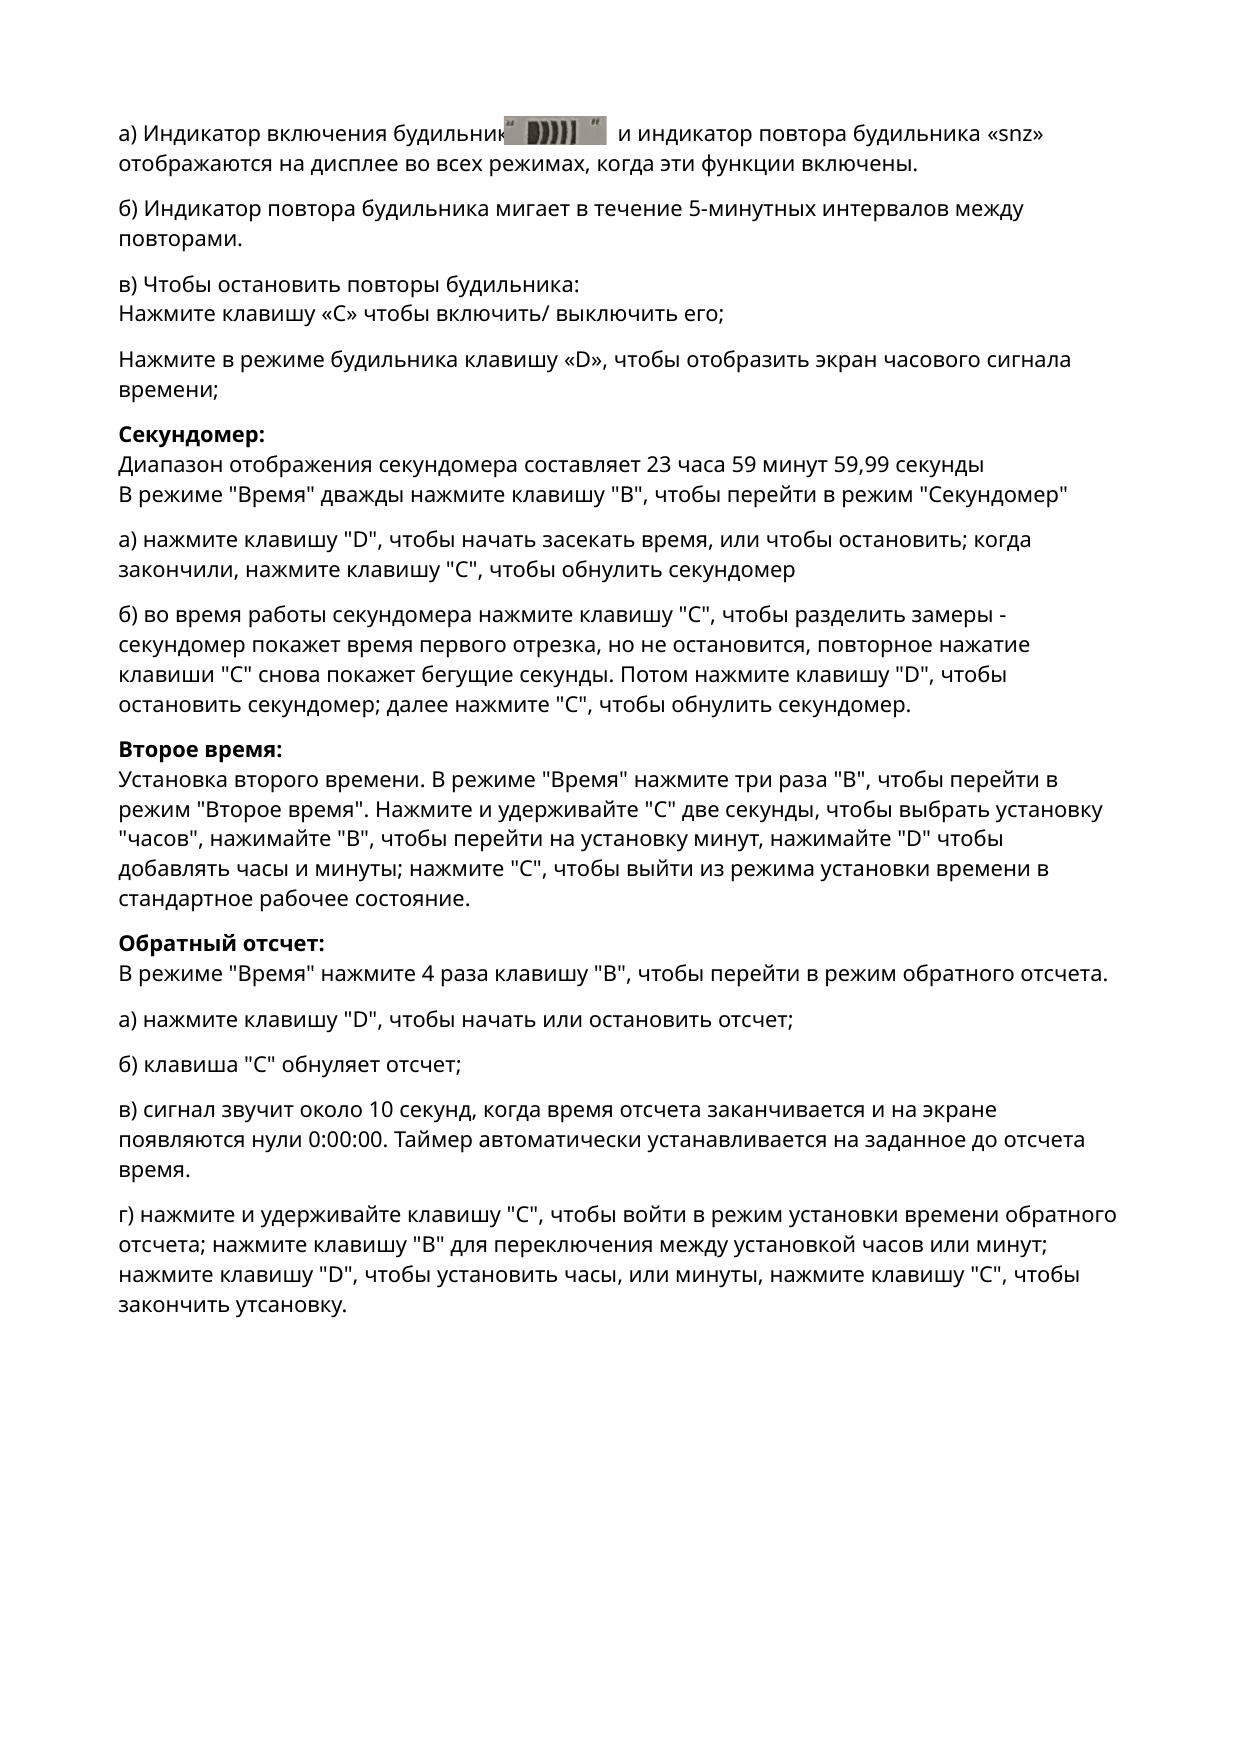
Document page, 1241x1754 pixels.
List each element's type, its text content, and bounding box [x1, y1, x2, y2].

text б) во время работы секундомера нажмите клавишу "С", чтобы разделить замеры - секундомер покажет время первого отрезка, но не остановится, повторное нажатие клавиши "С" снова покажет бегущие секунды. Потом нажмите клавишу "D", чтобы остановить секундомер; далее нажмите "С", чтобы обнулить секундомер. [118, 599, 1122, 718]
text Диапазон отображения секундомера составляет 23 часа 59 минут 59,99 секунды [118, 449, 1122, 478]
text б) клавиша "С" обнуляет отсчет; [118, 1049, 1122, 1079]
text а) нажмите клавишу "D", чтобы начать или остановить отсчет; [118, 1003, 1122, 1033]
text Второе время: [118, 734, 1122, 764]
text Нажмите в режиме будильника клавишу «D», чтобы отобразить экран часового сигнала времени; [118, 344, 1122, 403]
text Установка второго времени. В режиме "Время" нажмите три раза "В", чтобы перейти в режим "Второе время". Нажмите и удерживайте "С" две секунды, чтобы выбрать установку "часов", нажимайте "В", чтобы перейти на установку минут, нажимайте "D" чтобы добавлять часы и минуты; нажмите "С", чтобы выйти из режима установки времени в стандартное рабочее состояние. [118, 764, 1122, 913]
text В режиме "Время" дважды нажмите клавишу "В", чтобы перейти в режим "Секундомер" [118, 478, 1122, 508]
text а) нажмите клавишу "D", чтобы начать засекать время, или чтобы остановить; когда закончили, нажмите клавишу "С", чтобы обнулить секундомер [118, 524, 1122, 583]
text Обратный отсчет: [118, 928, 1122, 958]
text В режиме "Время" нажмите 4 раза клавишу "В", чтобы перейти в режим обратного отсчета. [118, 958, 1122, 988]
text г) нажмите и удерживайте клавишу "С", чтобы войти в режим установки времени обратного отсчета; нажмите клавишу "В" для переключения между установкой часов или минут; нажмите клавишу "D", чтобы установить часы, или минуты, нажмите клавишу "С", чтобы закончить утсановку. [118, 1199, 1122, 1318]
text б) Индикатор повтора будильника мигает в течение 5-минутных интервалов между повторами. [118, 193, 1122, 253]
text а) Индикатор включения будильника и индикатор повтора будильника «snz» отображаются на дисплее во всех режимах, когда эти функции включены. [118, 118, 1122, 178]
picture [503, 116, 607, 145]
text Секундомер: [118, 419, 1122, 449]
text в) сигнал звучит около 10 секунд, когда время отсчета заканчивается и на экране появляются нули 0:00:00. Таймер автоматически устанавливается на заданное до отсчета время. [118, 1094, 1122, 1184]
text в) Чтобы остановить повторы будильника: Нажмите клавишу «C» чтобы включить/ выключить его; [118, 268, 1122, 328]
